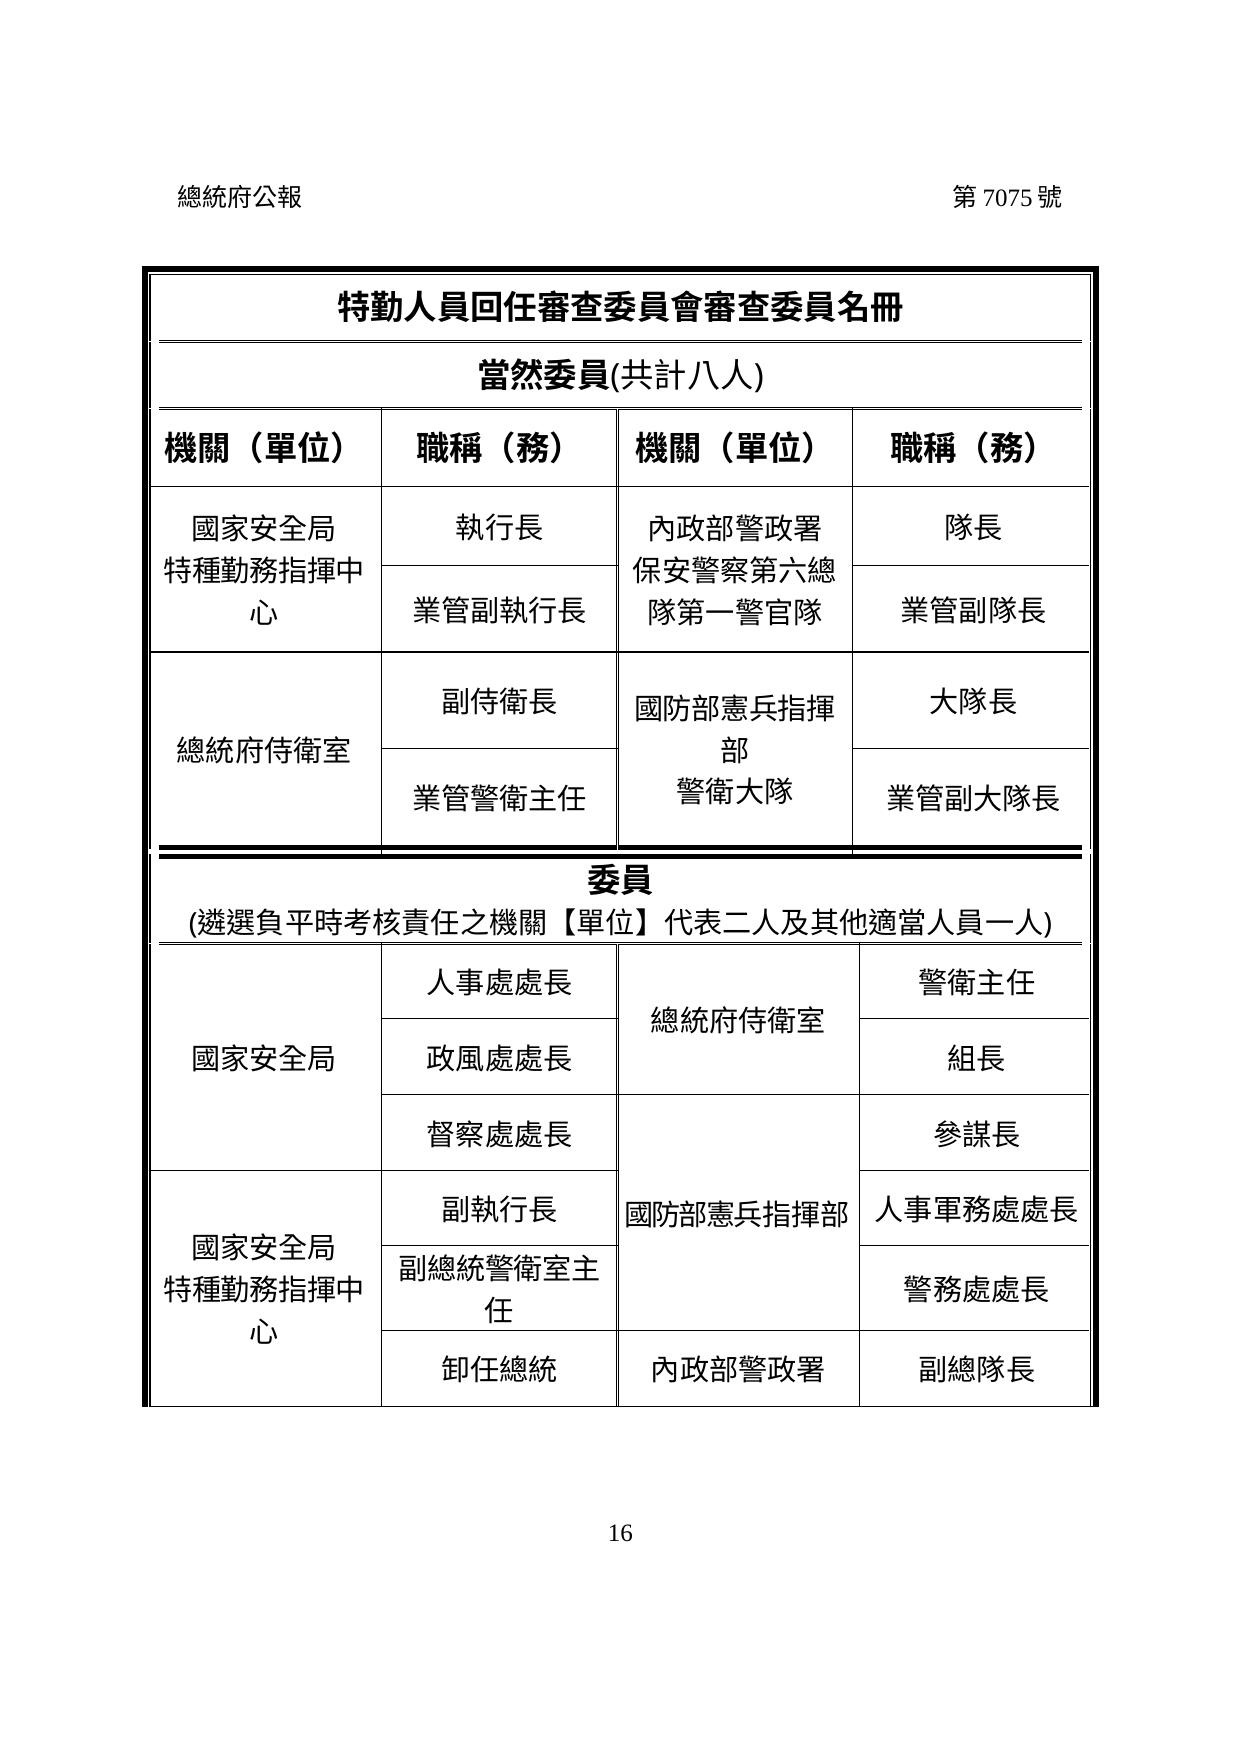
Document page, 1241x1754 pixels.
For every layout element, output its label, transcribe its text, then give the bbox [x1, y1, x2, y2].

table_header 特勤人員回任審查委員會審查委員名冊 [151, 275, 1090, 339]
table_cell 人事軍務處處長 [860, 1170, 1090, 1245]
table_cell 國防部憲兵指揮部 [619, 1095, 859, 1330]
table_cell 內政部警政署 保安警察第六總隊第一警官隊 [619, 487, 852, 651]
table_cell 參謀長 [860, 1094, 1090, 1169]
table_cell 副總隊長 [860, 1330, 1090, 1406]
table_cell 人事處處長 [382, 945, 616, 1018]
table_cell 警衛主任 [860, 942, 1093, 1018]
table_cell 隊長 [853, 486, 1090, 565]
table_cell 總統府侍衛室 [619, 945, 859, 1094]
table_cell 業管副執行長 [382, 566, 616, 651]
table_cell 業管警衛主任 [382, 749, 616, 845]
table_cell 業管副大隊長 [853, 748, 1090, 845]
table_cell 國家安全局 特種勤務指揮中心 [151, 1171, 381, 1406]
table_cell 督察處處長 [382, 1095, 616, 1169]
table_cell 總統府侍衛室 [151, 653, 381, 845]
table_cell 副執行長 [382, 1171, 616, 1245]
table_cell 機關（單位） [148, 407, 381, 486]
table_cell 執行長 [382, 487, 616, 565]
table_cell 職稱（務） [382, 410, 616, 486]
table_cell 大隊長 [853, 651, 1090, 748]
table_cell 卸任總統 [382, 1331, 616, 1406]
table_cell 業管副隊長 [853, 565, 1090, 651]
table_cell 委員 (遴選負平時考核責任之機關【單位】代表二人及其他適當人員一人) [148, 845, 1093, 942]
table_cell 副總統警衛室主任 [382, 1246, 616, 1330]
table_cell 機關（單位） [619, 410, 852, 486]
table_cell 當然委員(共計八人) [151, 340, 1090, 407]
table_cell 副侍衛長 [382, 653, 616, 748]
table_cell 國防部憲兵指揮部 警衛大隊 [619, 653, 852, 845]
table_cell 職稱（務） [853, 407, 1093, 486]
table_cell 政風處處長 [382, 1019, 616, 1094]
table_cell 國家安全局 [148, 942, 381, 1169]
table_cell 國家安全局 特種勤務指揮中心 [151, 487, 381, 651]
table_cell 內政部警政署 [619, 1331, 859, 1406]
table_cell 組長 [860, 1018, 1090, 1094]
table_cell 警務處處長 [860, 1245, 1090, 1330]
